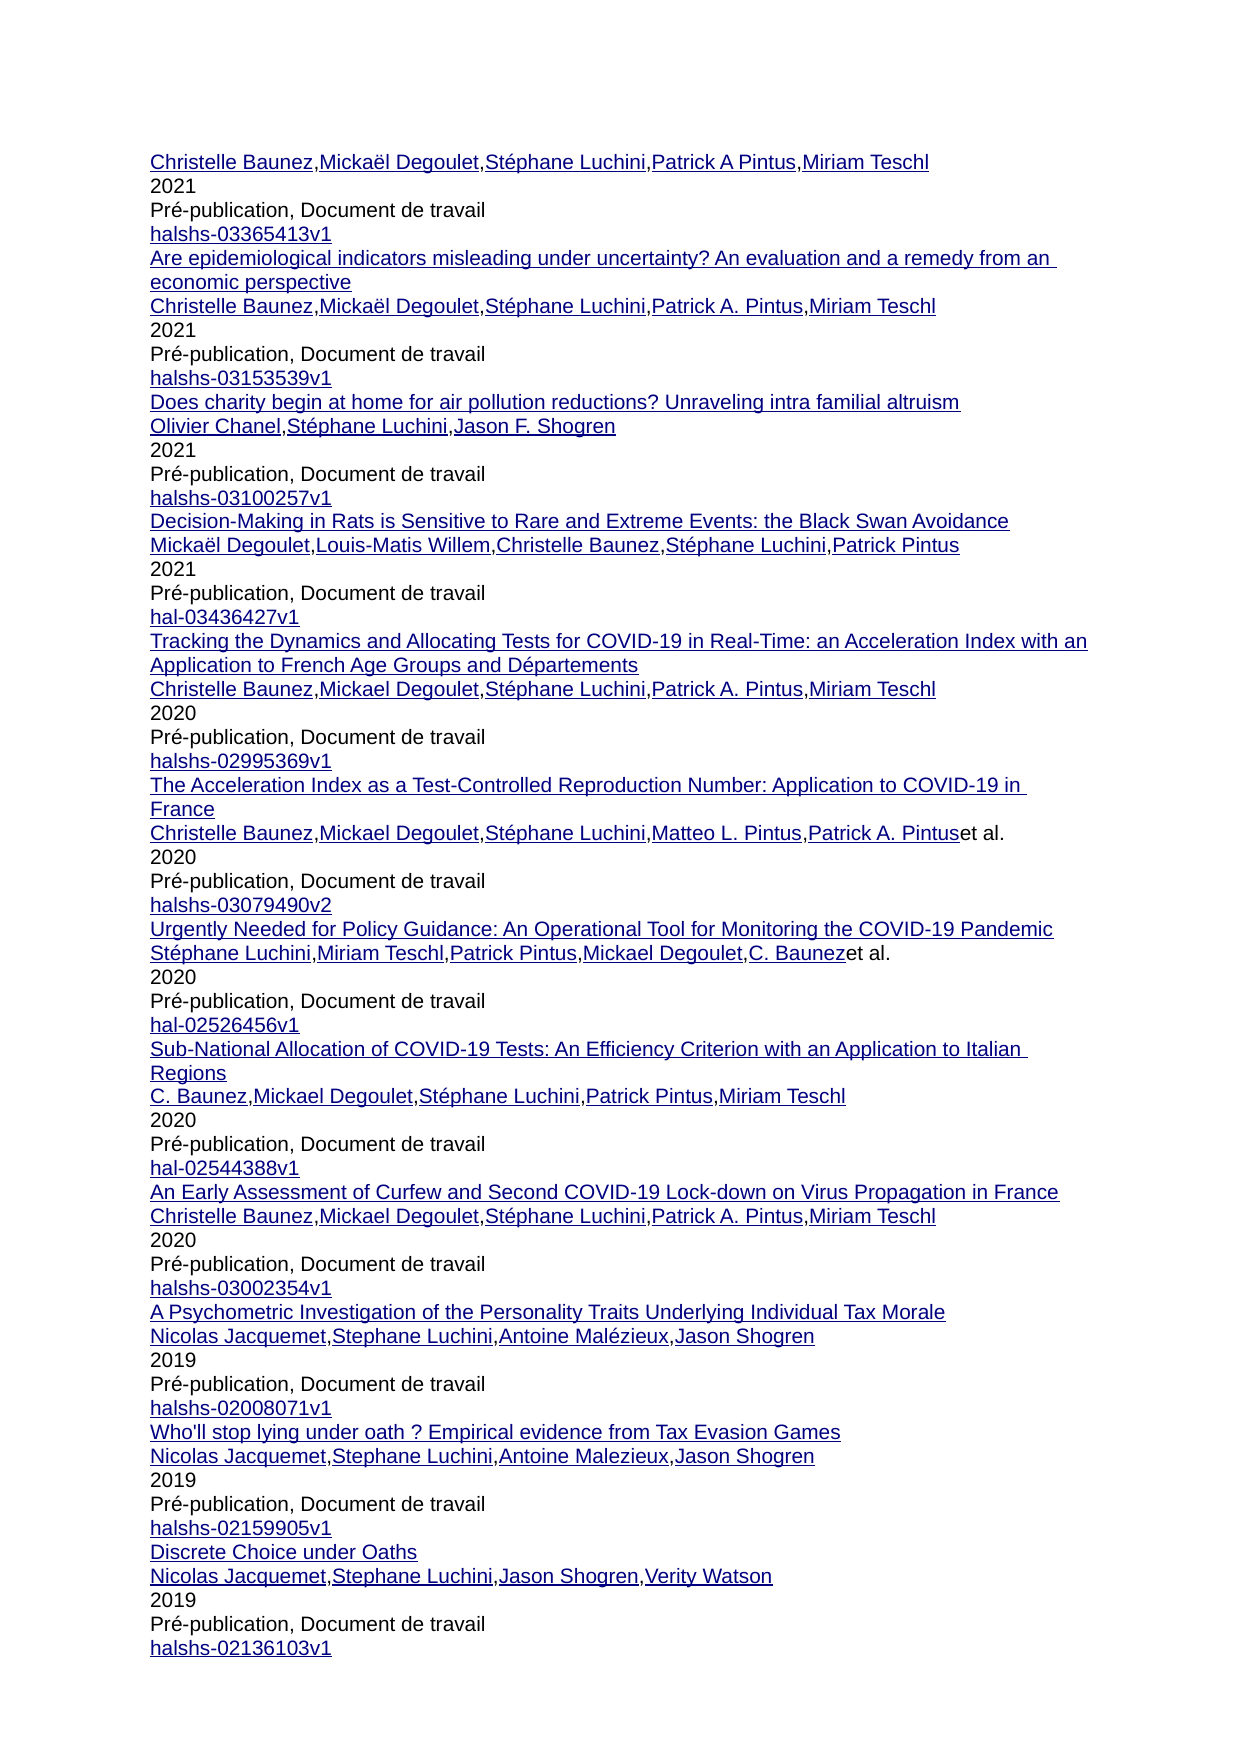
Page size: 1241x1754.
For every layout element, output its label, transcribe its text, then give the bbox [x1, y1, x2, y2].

table_cell Sub-National Allocation of COVID-19 Tests: An Efficiency Criterion with an Application to Italian Regions C. Baunez,Mickael Degoulet,Stéphane Luchini,Patrick Pintus,Miriam Teschl 2020 Pré-publication, Document de travail hal-02544388v1 [150, 1036, 1090, 1180]
table_cell Decision-Making in Rats is Sensitive to Rare and Extreme Events: the Black Swan Avoidance Mickaël Degoulet,Louis-Matis Willem,Christelle Baunez,Stéphane Luchini,Patrick Pintus 2021 Pré-publication, Document de travail hal-03436427v1 [150, 509, 1090, 629]
table_cell The Acceleration Index as a Test-Controlled Reproduction Number: Application to COVID-19 in France Christelle Baunez,Mickael Degoulet,Stéphane Luchini,Matteo L. Pintus,Patrick A. Pintuset al. 2020 Pré-publication, Document de travail halshs-03079490v2 [150, 773, 1090, 917]
table_cell Christelle Baunez,Mickaël Degoulet,Stéphane Luchini,Patrick A Pintus,Miriam Teschl 2021 Pré-publication, Document de travail halshs-03365413v1 [150, 150, 1090, 246]
table_cell An Early Assessment of Curfew and Second COVID-19 Lock-down on Virus Propagation in France Christelle Baunez,Mickael Degoulet,Stéphane Luchini,Patrick A. Pintus,Miriam Teschl 2020 Pré-publication, Document de travail halshs-03002354v1 [150, 1180, 1090, 1300]
table_cell Tracking the Dynamics and Allocating Tests for COVID-19 in Real-Time: an Acceleration Index with an Application to French Age Groups and Départements Christelle Baunez,Mickael Degoulet,Stéphane Luchini,Patrick A. Pintus,Miriam Teschl 2020 Pré-publication, Document de travail halshs-02995369v1 [150, 629, 1090, 773]
table_cell Urgently Needed for Policy Guidance: An Operational Tool for Monitoring the COVID-19 Pandemic Stéphane Luchini,Miriam Teschl,Patrick Pintus,Mickael Degoulet,C. Baunezet al. 2020 Pré-publication, Document de travail hal-02526456v1 [150, 917, 1090, 1036]
table_cell Are epidemiological indicators misleading under uncertainty? An evaluation and a remedy from an economic perspective Christelle Baunez,Mickaël Degoulet,Stéphane Luchini,Patrick A. Pintus,Miriam Teschl 2021 Pré-publication, Document de travail halshs-03153539v1 [150, 246, 1090, 389]
table_cell Who'll stop lying under oath ? Empirical evidence from Tax Evasion Games Nicolas Jacquemet,Stephane Luchini,Antoine Malezieux,Jason Shogren 2019 Pré-publication, Document de travail halshs-02159905v1 [150, 1420, 1090, 1539]
table_cell A Psychometric Investigation of the Personality Traits Underlying Individual Tax Morale Nicolas Jacquemet,Stephane Luchini,Antoine Malézieux,Jason Shogren 2019 Pré-publication, Document de travail halshs-02008071v1 [150, 1300, 1090, 1420]
table_cell Discrete Choice under Oaths Nicolas Jacquemet,Stephane Luchini,Jason Shogren,Verity Watson 2019 Pré-publication, Document de travail halshs-02136103v1 [150, 1540, 1090, 1659]
table_cell Does charity begin at home for air pollution reductions? Unraveling intra familial altruism Olivier Chanel,Stéphane Luchini,Jason F. Shogren 2021 Pré-publication, Document de travail halshs-03100257v1 [150, 390, 1090, 509]
